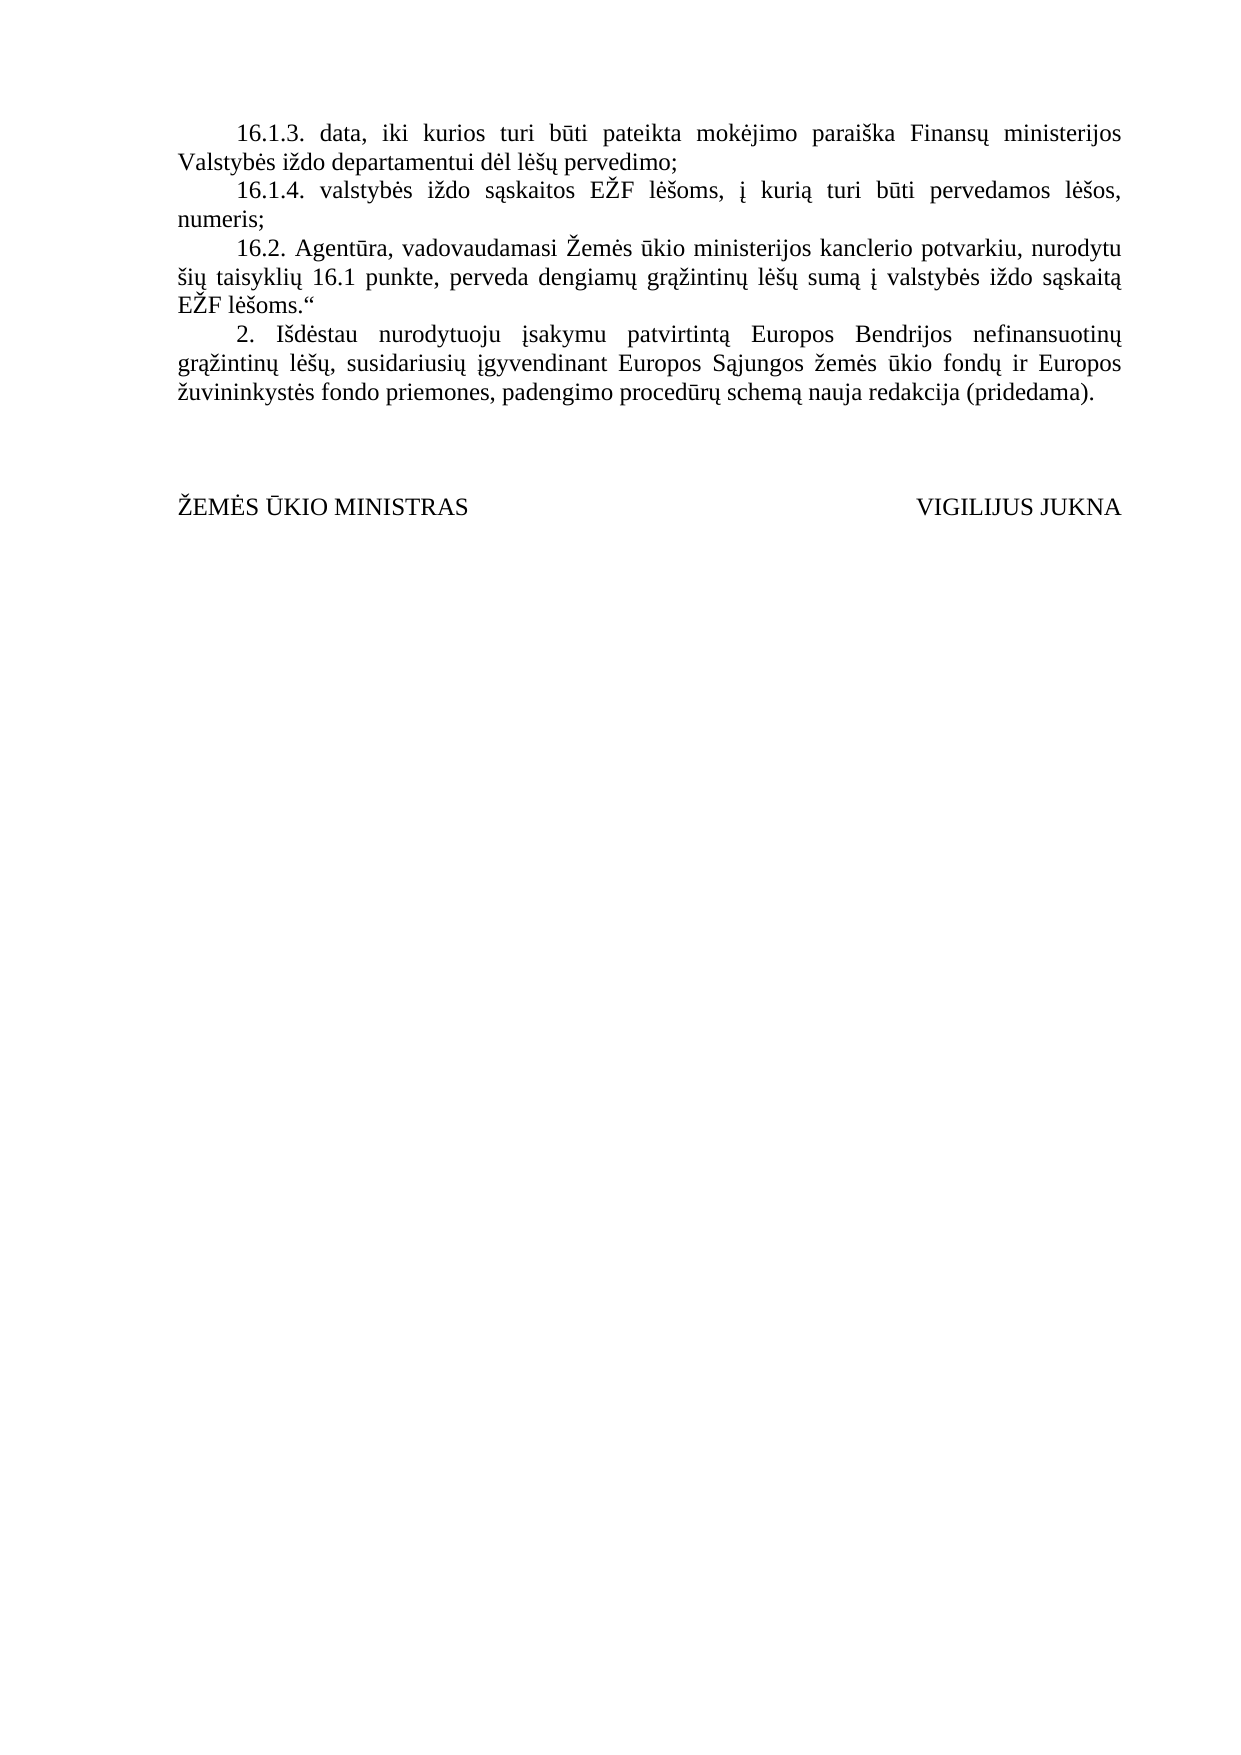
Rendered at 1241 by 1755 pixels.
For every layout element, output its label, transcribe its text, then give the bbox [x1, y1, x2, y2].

text 2. Išdėstau nurodytuoju įsakymu patvirtintą Europos Bendrijos nefinansuotinų grąžintinų lėšų, susidariusių įgyvendinant Europos Sąjungos žemės ūkio fondų ir Europos žuvininkystės fondo priemones, padengimo procedūrų schemą nauja redakcija (pridedama). [177, 319, 1122, 406]
text 16.2. Agentūra, vadovaudamasi Žemės ūkio ministerijos kanclerio potvarkiu, nurodytu šių taisyklių 16.1 punkte, perveda dengiamų grąžintinų lėšų sumą į valstybės iždo sąskaitą EŽF lėšoms.“ [177, 233, 1122, 319]
text Žemės ūkio ministras Vigilijus Jukna [177, 492, 1122, 521]
text 16.1.4. valstybės iždo sąskaitos EŽF lėšoms, į kurią turi būti pervedamos lėšos, numeris; [177, 176, 1122, 233]
text 16.1.3. data, iki kurios turi būti pateikta mokėjimo paraiška Finansų ministerijos Valstybės iždo departamentui dėl lėšų pervedimo; [177, 118, 1122, 176]
